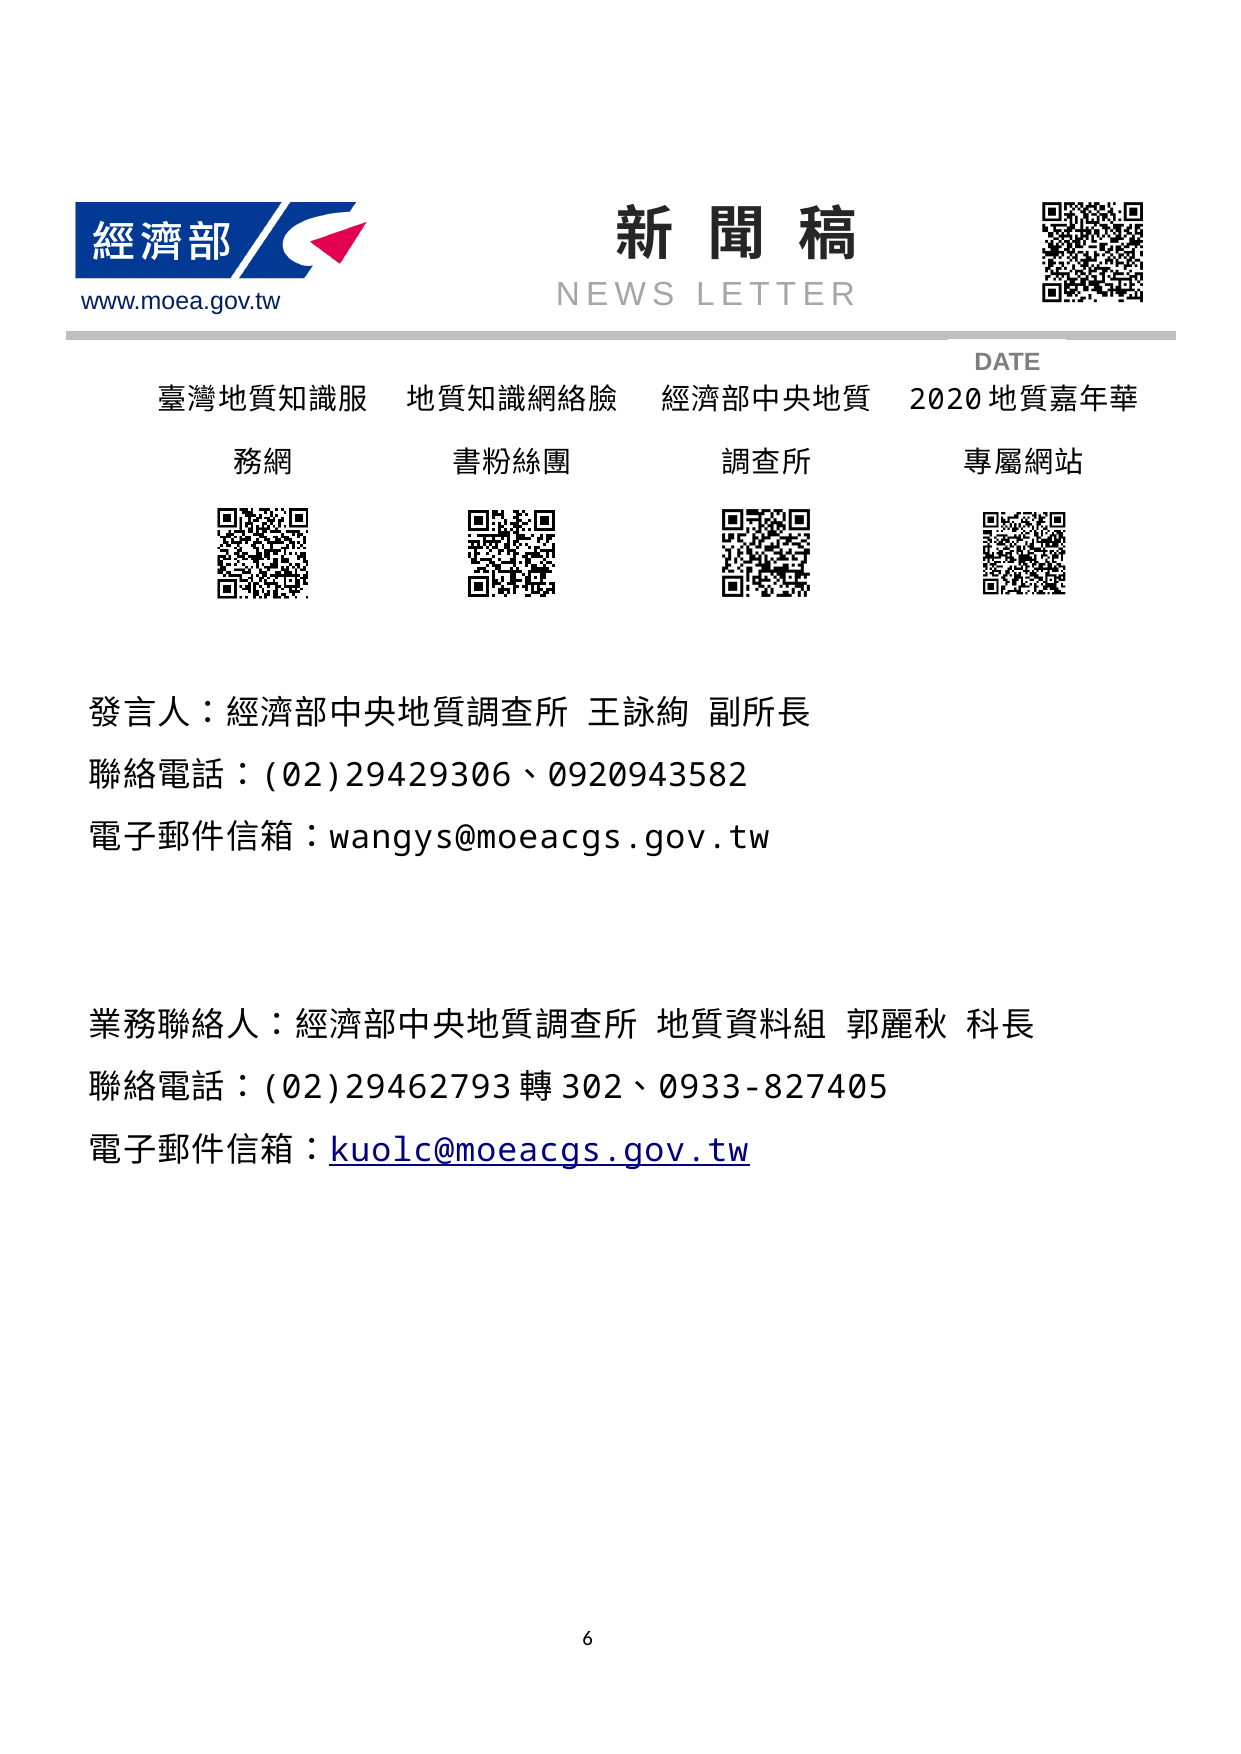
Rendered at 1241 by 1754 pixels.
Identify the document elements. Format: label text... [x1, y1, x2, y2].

text 聯絡電話：(02)29429306、0920943582 [88, 730, 1152, 793]
table_cell [139, 480, 387, 605]
table_header 臺灣地質知識服務網 [139, 355, 387, 480]
table_cell [387, 480, 637, 605]
table_header 地質知識網絡臉書粉絲團 [387, 355, 637, 480]
text 電子郵件信箱：kuolc@moeacgs.gov.tw [88, 1105, 1152, 1168]
table_cell [895, 480, 1152, 605]
table_header 經濟部中央地質調查所 [637, 355, 895, 480]
table_cell [637, 480, 895, 605]
table_header 2020地質嘉年華專屬網站 [895, 355, 1152, 480]
text 電子郵件信箱：wangys@moeacgs.gov.tw [88, 793, 1152, 855]
text 發言人：經濟部中央地質調查所 王詠絢 副所長 [88, 668, 1152, 730]
text 業務聯絡人：經濟部中央地質調查所 地質資料組 郭麗秋 科長 [88, 980, 1152, 1043]
text 聯絡電話：(02)29462793轉302、0933-827405 [88, 1043, 1152, 1105]
